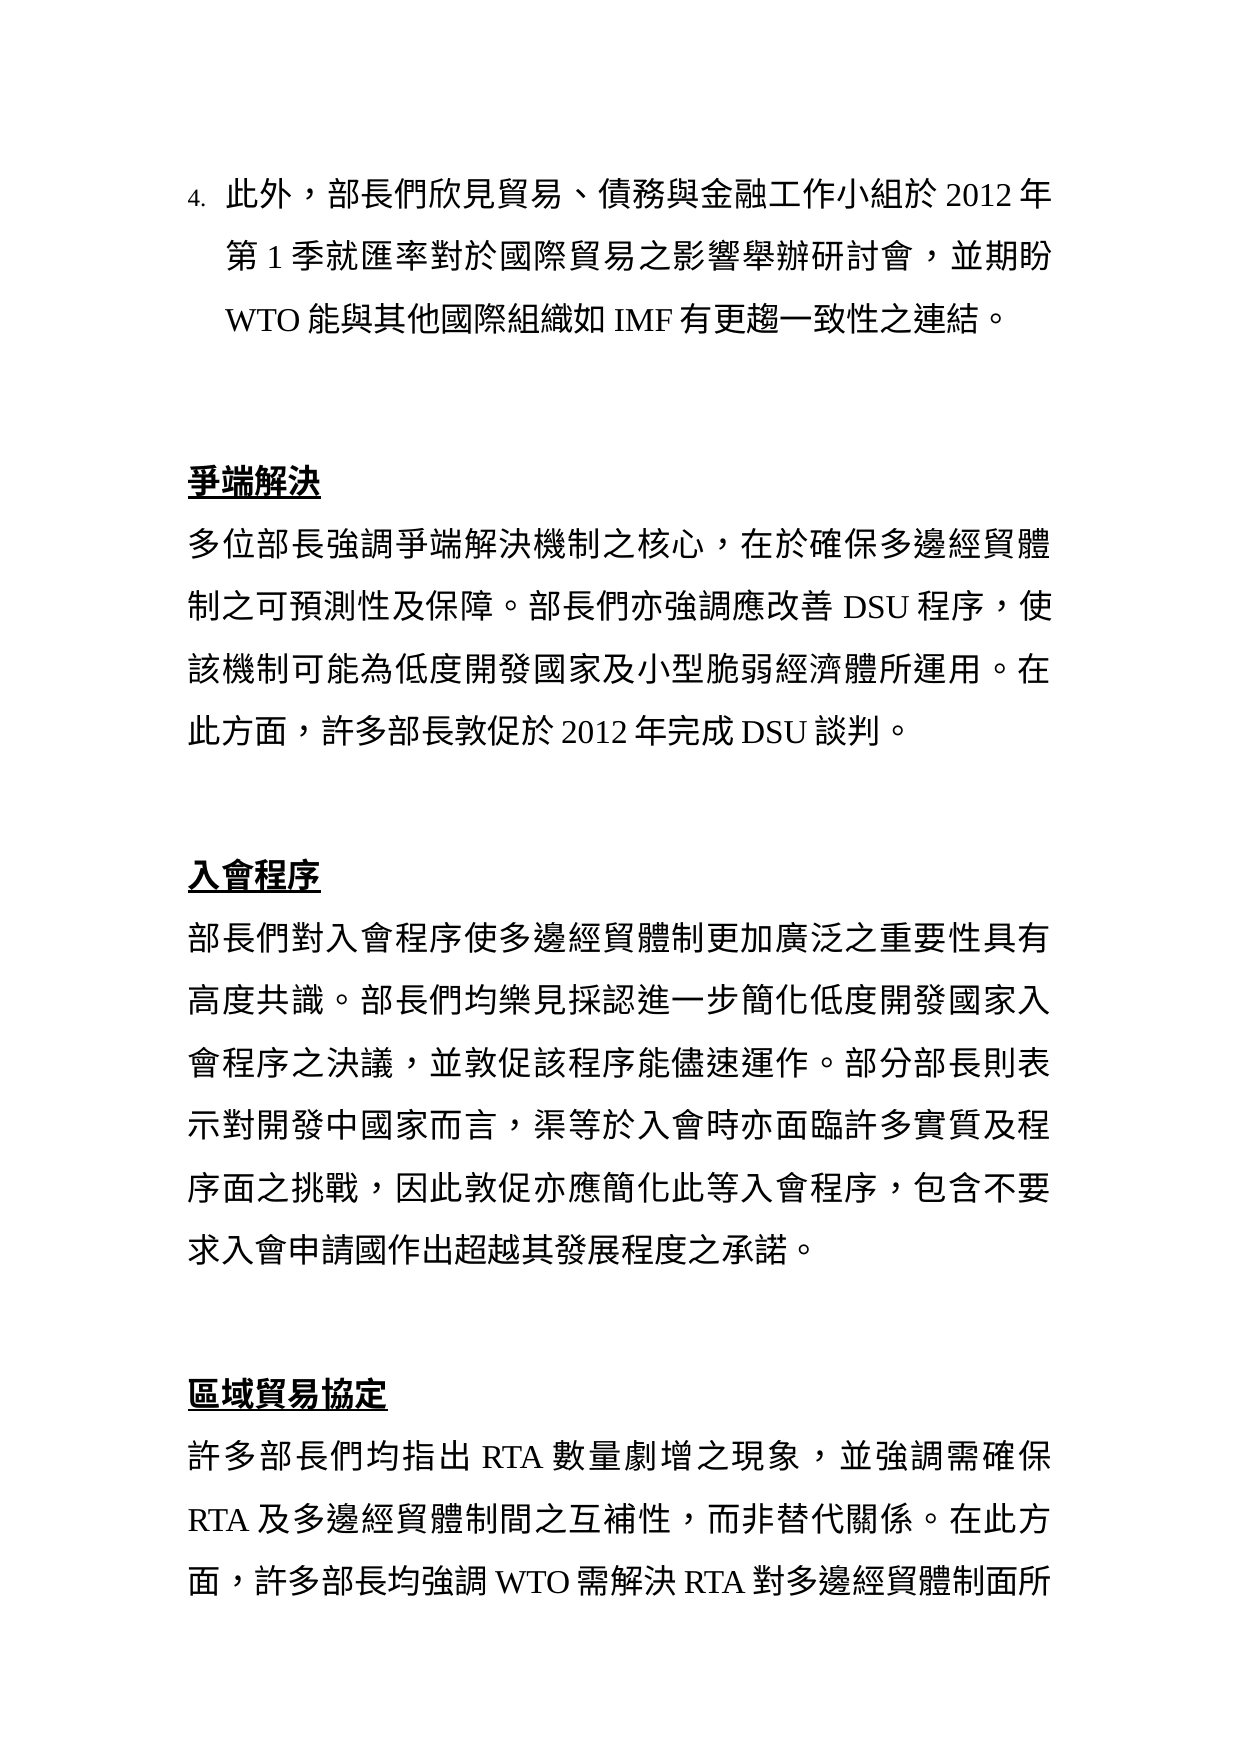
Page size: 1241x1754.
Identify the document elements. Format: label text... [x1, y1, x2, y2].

list 此外，部長們欣見貿易、債務與金融工作小組於2012年第1季就匯率對於國際貿易之影響舉辦研討會，並期盼WTO能與其他國際組織如IMF有更趨一致性之連結。 [187, 150, 1053, 338]
text 多位部長強調爭端解決機制之核心，在於確保多邊經貿體制之可預測性及保障。部長們亦強調應改善DSU程序，使該機制可能為低度開發國家及小型脆弱經濟體所運用。在此方面，許多部長敦促於2012年完成DSU談判。 [187, 500, 1053, 750]
text 區域貿易協定 [187, 1350, 1053, 1413]
text 爭端解決 [187, 438, 1053, 500]
text 入會程序 [187, 832, 1053, 894]
text 許多部長們均指出RTA數量劇增之現象，並強調需確保RTA及多邊經貿體制間之互補性，而非替代關係。在此方面，許多部長均強調WTO需解決RTA對多邊經貿體制面所 [187, 1413, 1053, 1600]
text 部長們對入會程序使多邊經貿體制更加廣泛之重要性具有高度共識。部長們均樂見採認進一步簡化低度開發國家入會程序之決議，並敦促該程序能儘速運作。部分部長則表示對開發中國家而言，渠等於入會時亦面臨許多實質及程序面之挑戰，因此敦促亦應簡化此等入會程序，包含不要求入會申請國作出超越其發展程度之承諾。 [187, 894, 1053, 1269]
